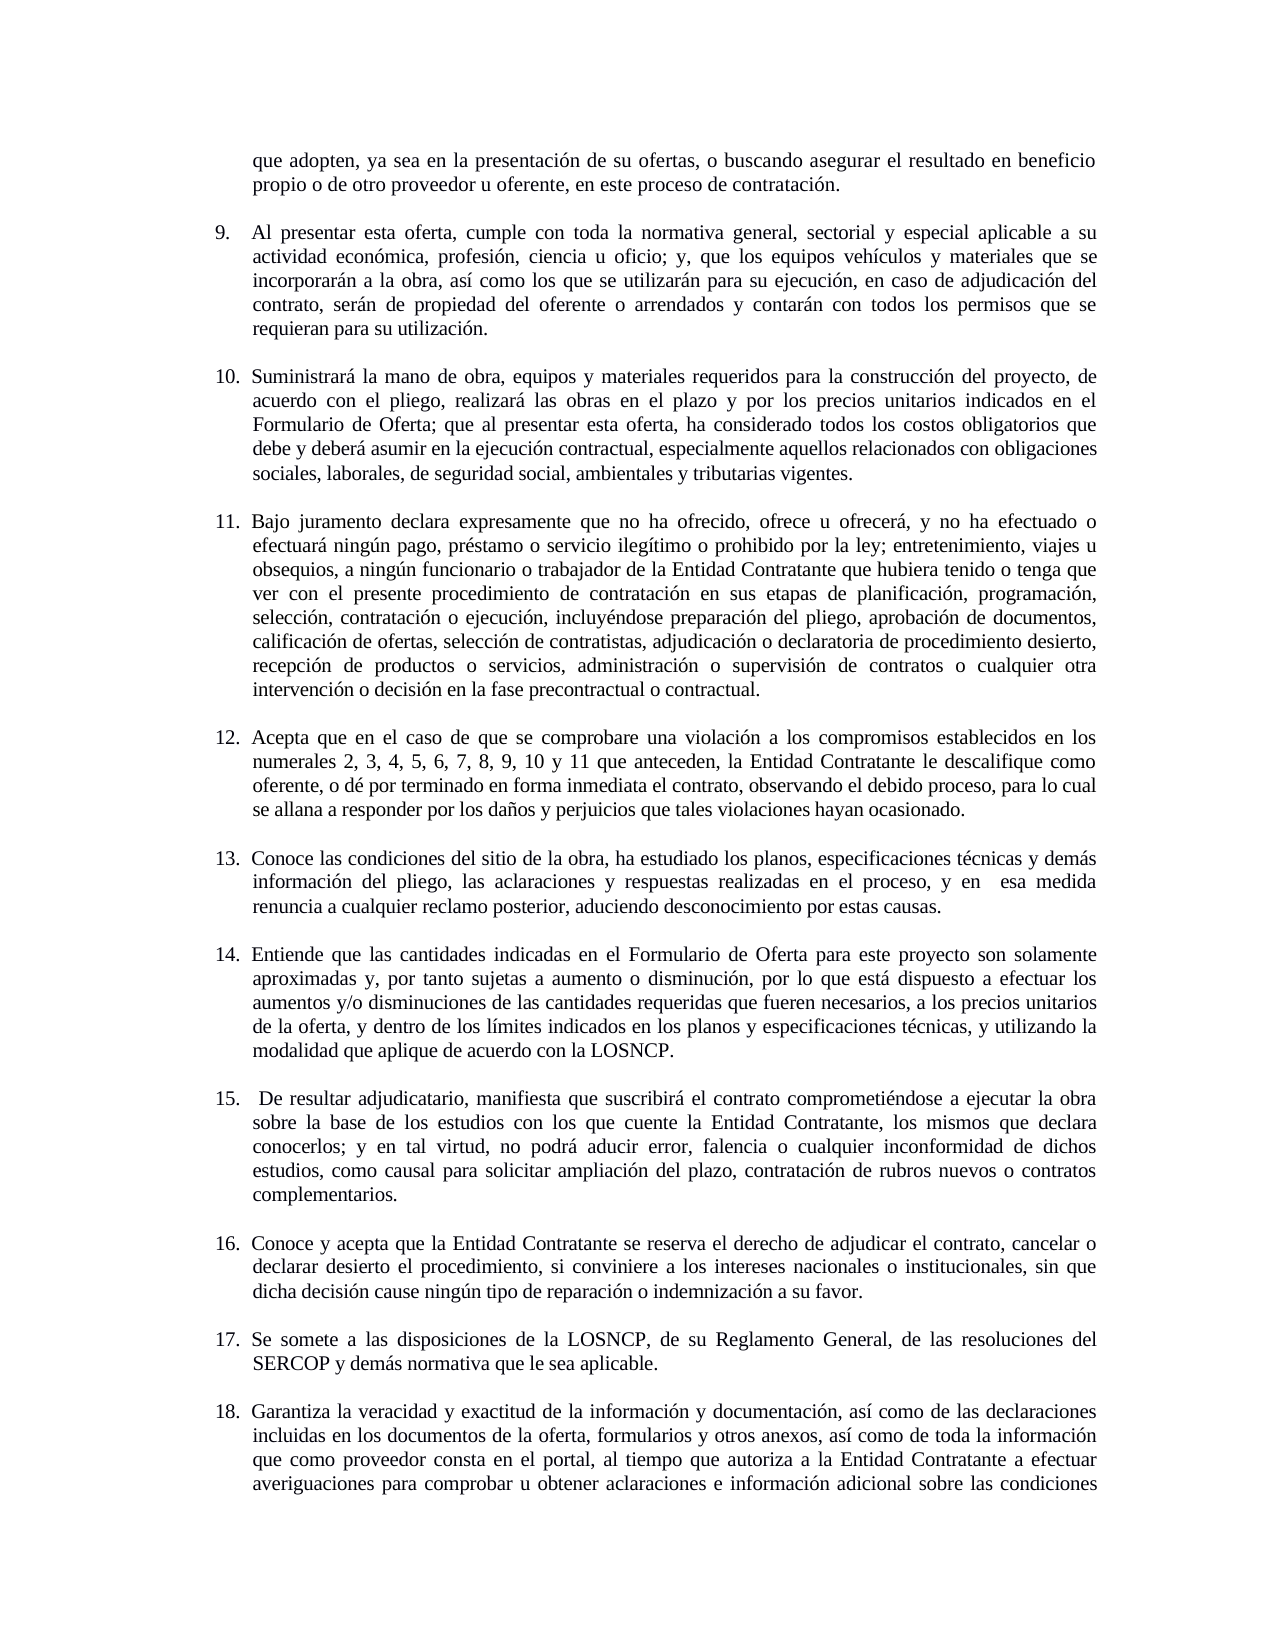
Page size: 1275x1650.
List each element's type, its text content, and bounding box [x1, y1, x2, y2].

list Entiende que las cantidades indicadas en el Formulario de Oferta para este proyecto son solamente aproximadas y, por tanto sujetas a aumento o disminución, por lo que está dispuesto a efectuar los aumentos y/o disminuciones de las cantidades requeridas que fueren necesarios, a los precios unitarios de la oferta, y dentro de los límites indicados en los planos y especificaciones técnicas, y utilizando la modalidad que aplique de acuerdo con la LOSNCP. [215, 942, 1098, 1062]
list Se somete a las disposiciones de la LOSNCP, de su Reglamento General, de las resoluciones del SERCOP y demás normativa que le sea aplicable. [215, 1327, 1098, 1375]
list Conoce las condiciones del sitio de la obra, ha estudiado los planos, especificaciones técnicas y demás información del pliego, las aclaraciones y respuestas realizadas en el proceso, y en esa medida renuncia a cualquier reclamo posterior, aduciendo desconocimiento por estas causas. [215, 845, 1098, 918]
list De resultar adjudicatario, manifiesta que suscribirá el contrato comprometiéndose a ejecutar la obra sobre la base de los estudios con los que cuente la Entidad Contratante, los mismos que declara conocerlos; y en tal virtud, no podrá aducir error, falencia o cualquier inconformidad de dichos estudios, como causal para solicitar ampliación del plazo, contratación de rubros nuevos o contratos complementarios. [215, 1086, 1098, 1206]
list que adopten, ya sea en la presentación de su ofertas, o buscando asegurar el resultado en beneficio propio o de otro proveedor u oferente, en este proceso de contratación. [215, 148, 1098, 196]
list Acepta que en el caso de que se comprobare una violación a los compromisos establecidos en los numerales 2, 3, 4, 5, 6, 7, 8, 9, 10 y 11 que anteceden, la Entidad Contratante le descalifique como oferente, o dé por terminado en forma inmediata el contrato, observando el debido proceso, para lo cual se allana a responder por los daños y perjuicios que tales violaciones hayan ocasionado. [215, 725, 1098, 821]
list Al presentar esta oferta, cumple con toda la normativa general, sectorial y especial aplicable a su actividad económica, profesión, ciencia u oficio; y, que los equipos vehículos y materiales que se incorporarán a la obra, así como los que se utilizarán para su ejecución, en caso de adjudicación del contrato, serán de propiedad del oferente o arrendados y contarán con todos los permisos que se requieran para su utilización. [215, 220, 1098, 340]
list Conoce y acepta que la Entidad Contratante se reserva el derecho de adjudicar el contrato, cancelar o declarar desierto el procedimiento, si conviniere a los intereses nacionales o institucionales, sin que dicha decisión cause ningún tipo de reparación o indemnización a su favor. [215, 1230, 1098, 1303]
list Suministrará la mano de obra, equipos y materiales requeridos para la construcción del proyecto, de acuerdo con el pliego, realizará las obras en el plazo y por los precios unitarios indicados en el Formulario de Oferta; que al presentar esta oferta, ha considerado todos los costos obligatorios que debe y deberá asumir en la ejecución contractual, especialmente aquellos relacionados con obligaciones sociales, laborales, de seguridad social, ambientales y tributarias vigentes. [215, 364, 1098, 484]
list Garantiza la veracidad y exactitud de la información y documentación, así como de las declaraciones incluidas en los documentos de la oferta, formularios y otros anexos, así como de toda la información que como proveedor consta en el portal, al tiempo que autoriza a la Entidad Contratante a efectuar averiguaciones para comprobar u obtener aclaraciones e información adicional sobre las condiciones [215, 1399, 1098, 1495]
list Bajo juramento declara expresamente que no ha ofrecido, ofrece u ofrecerá, y no ha efectuado o efectuará ningún pago, préstamo o servicio ilegítimo o prohibido por la ley; entretenimiento, viajes u obsequios, a ningún funcionario o trabajador de la Entidad Contratante que hubiera tenido o tenga que ver con el presente procedimiento de contratación en sus etapas de planificación, programación, selección, contratación o ejecución, incluyéndose preparación del pliego, aprobación de documentos, calificación de ofertas, selección de contratistas, adjudicación o declaratoria de procedimiento desierto, recepción de productos o servicios, administración o supervisión de contratos o cualquier otra intervención o decisión en la fase precontractual o contractual. [215, 508, 1098, 701]
